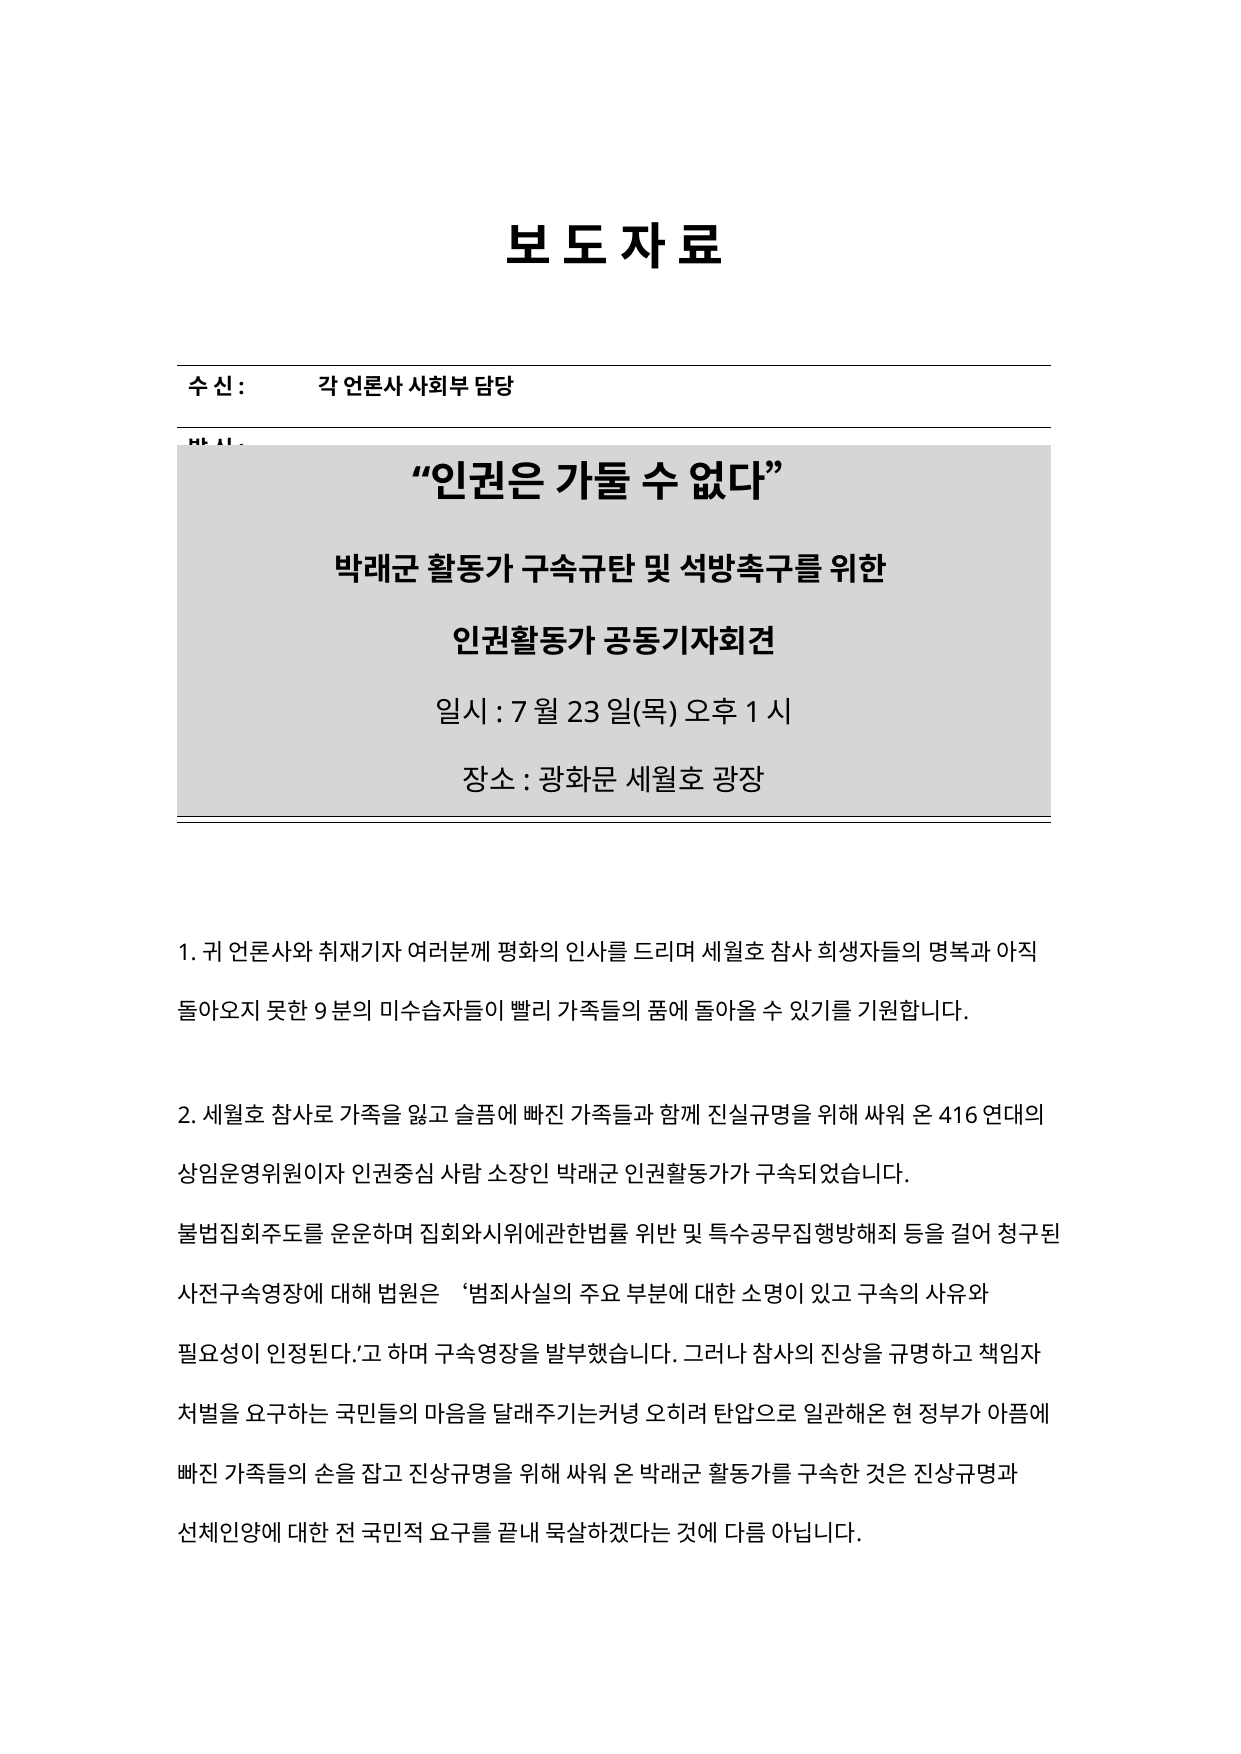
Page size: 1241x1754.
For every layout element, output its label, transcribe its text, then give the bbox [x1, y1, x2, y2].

table_cell 발 신 : [177, 428, 308, 445]
text 1. 귀 언론사와 취재기자 여러분께 평화의 인사를 드리며 세월호 참사 희생자들의 명복과 아직 돌아오지 못한 9분의 미수습자들이 빨리 가족들의 품에 돌아올 수 있기를 기원합니다. [177, 933, 1063, 1027]
table_cell 재단법인 인권재단사람 [308, 428, 1051, 445]
table_header “인권은 가둘 수 없다” 박래군 활동가 구속규탄 및 석방촉구를 위한 인권활동가 공동기자회견 일시 : 7월 23일(목) 오후1시 장소 : 광화문 세월호 광장 [177, 445, 1051, 816]
table_header 수 신 : [177, 366, 308, 427]
text 2. 세월호 참사로 가족을 잃고 슬픔에 빠진 가족들과 함께 진실규명을 위해 싸워 온 416연대의 상임운영위원이자 인권중심 사람 소장인 박래군 인권활동가가 구속되었습니다. 불법집회주도를 운운하며 집회와시위에관한법률 위반 및 특수공무집행방해죄 등을 걸어 청구된 사전구속영장에 대해 법원은 ‘범죄사실의 주요 부분에 대한 소명이 있고 구속의 사유와 필요성이 인정된다.’고 하며 구속영장을 발부했습니다. 그러나 참사의 진상을 규명하고 책임자 처벌을 요구하는 국민들의 마음을 달래주기는커녕 오히려 탄압으로 일관해온 현 정부가 아픔에 빠진 가족들의 손을 잡고 진상규명을 위해 싸워 온 박래군 활동가를 구속한 것은 진상규명과 선체인양에 대한 전 국민적 요구를 끝내 묵살하겠다는 것에 다름 아닙니다. [177, 1096, 1063, 1549]
text 보 도 자 료 [177, 207, 1063, 279]
table_header 각 언론사 사회부 담당 [308, 366, 1051, 427]
